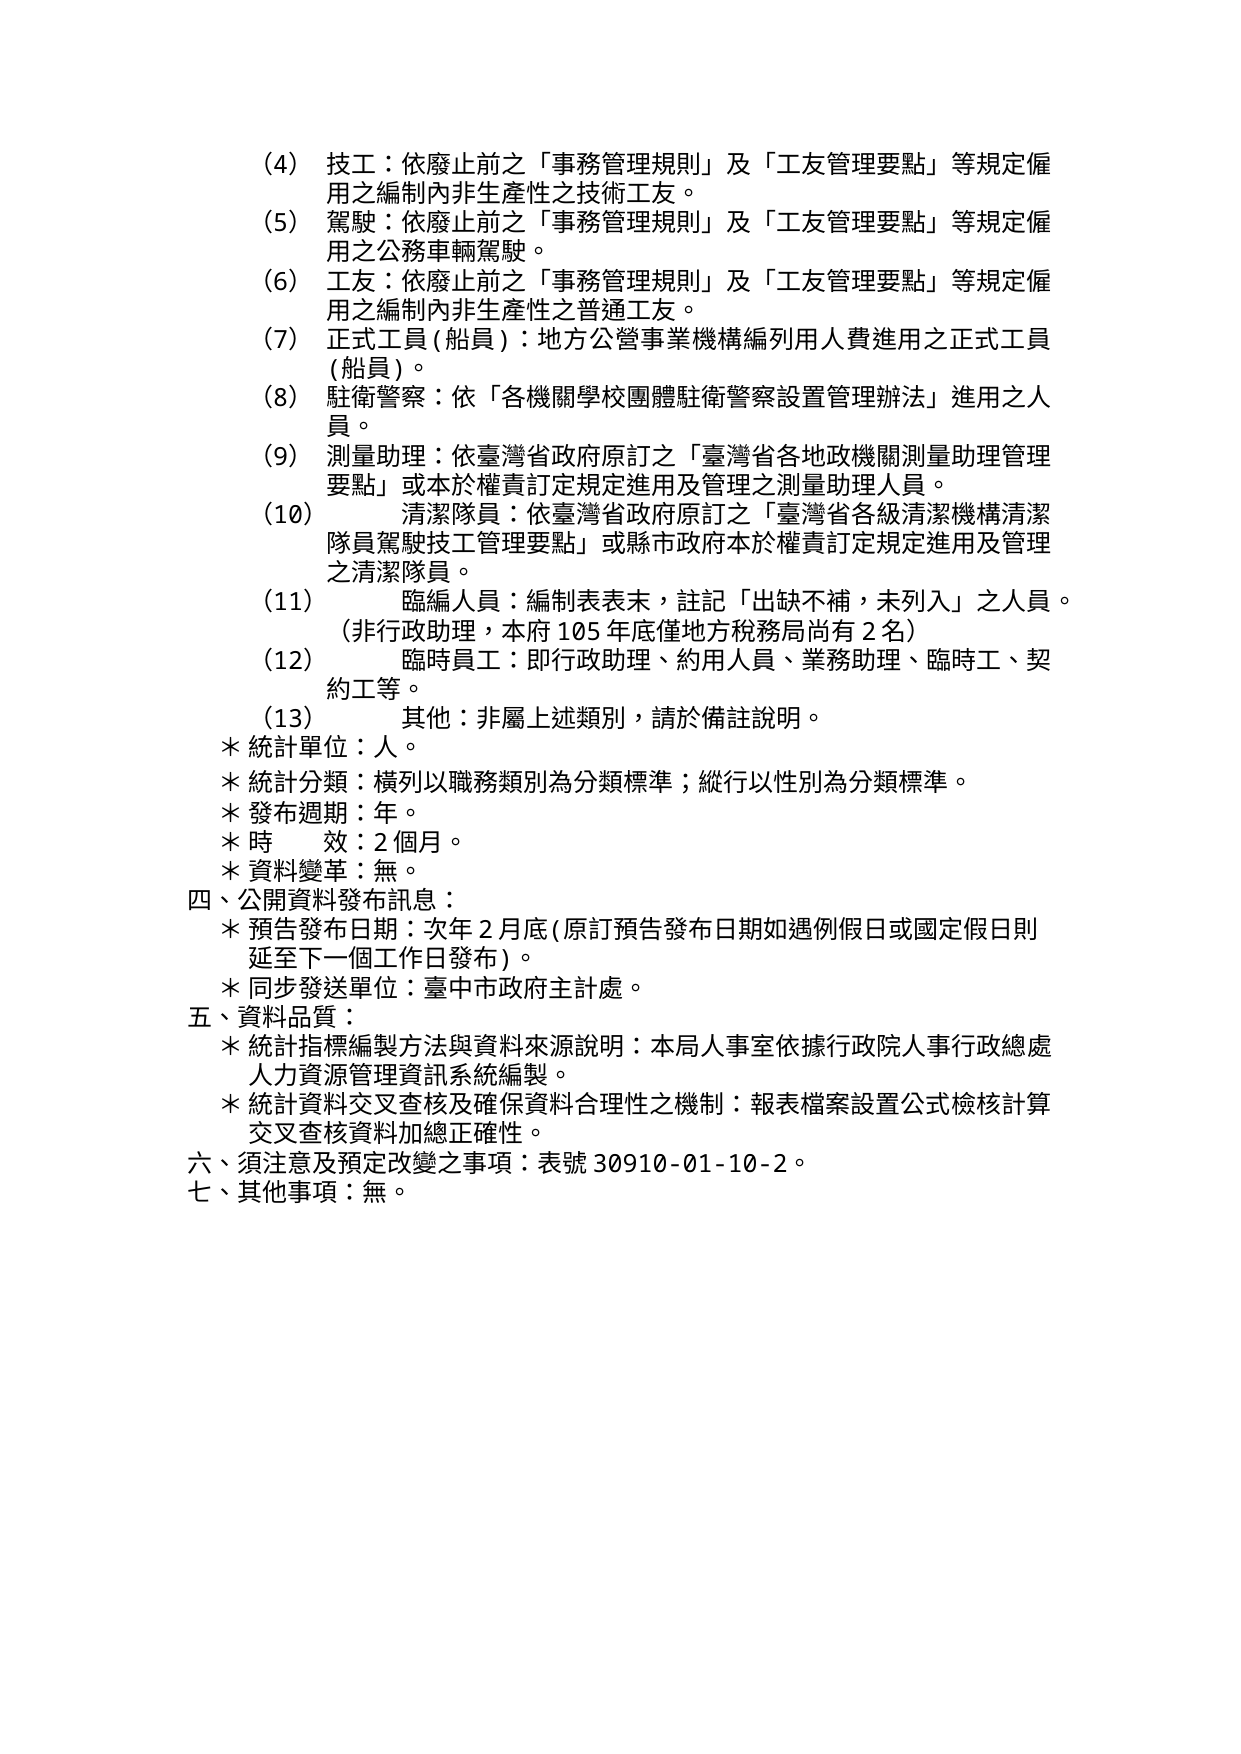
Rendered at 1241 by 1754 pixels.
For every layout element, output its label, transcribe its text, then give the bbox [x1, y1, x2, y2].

list 發布週期：年。 [218, 799, 1053, 828]
list 資料變革：無。 [218, 857, 1053, 886]
text 四、公開資料發布訊息： [187, 886, 1053, 915]
list 其他：非屬上述類別，請於備註說明。 [248, 704, 1053, 733]
list 駐衛警察：依「各機關學校團體駐衛警察設置管理辦法」進用之人員。 [248, 383, 1053, 442]
list 清潔隊員：依臺灣省政府原訂之「臺灣省各級清潔機構清潔隊員駕駛技工管理要點」或縣市政府本於權責訂定規定進用及管理之清潔隊員。 [248, 500, 1053, 587]
text 五、資料品質： [187, 1003, 1053, 1032]
text 六、須注意及預定改變之事項：表號30910-01-10-2。 [187, 1149, 1053, 1178]
list 駕駛：依廢止前之「事務管理規則」及「工友管理要點」等規定僱用之公務車輛駕駛。 [248, 208, 1053, 267]
list 統計指標編製方法與資料來源說明：本局人事室依據行政院人事行政總處人力資源管理資訊系統編製。 [218, 1032, 1053, 1090]
list 臨編人員：編制表表末，註記「出缺不補，未列入」之人員。（非行政助理，本府105年底僅地方稅務局尚有2名） [248, 587, 1053, 646]
list 統計單位：人。 [218, 733, 1053, 762]
list 正式工員(船員)：地方公營事業機構編列用人費進用之正式工員(船員)。 [248, 325, 1053, 383]
list 工友：依廢止前之「事務管理規則」及「工友管理要點」等規定僱用之編制內非生產性之普通工友。 [248, 267, 1053, 325]
list 統計資料交叉查核及確保資料合理性之機制：報表檔案設置公式檢核計算，交叉查核資料加總正確性。 [218, 1090, 1053, 1149]
list 預告發布日期：次年2月底(原訂預告發布日期如遇例假日或國定假日則延至下一個工作日發布)。 [218, 915, 1053, 974]
text 七、其他事項：無。 [187, 1178, 1053, 1207]
list 測量助理：依臺灣省政府原訂之「臺灣省各地政機關測量助理管理要點」或本於權責訂定規定進用及管理之測量助理人員。 [248, 442, 1053, 500]
list 時 效：2個月。 [218, 828, 1053, 857]
list 技工：依廢止前之「事務管理規則」及「工友管理要點」等規定僱用之編制內非生產性之技術工友。 [248, 150, 1053, 208]
list 同步發送單位：臺中市政府主計處。 [218, 974, 1053, 1003]
list 統計分類：橫列以職務類別為分類標準；縱行以性別為分類標準。 [218, 762, 1053, 799]
list 臨時員工：即行政助理、約用人員、業務助理、臨時工、契約工等。 [248, 646, 1053, 704]
